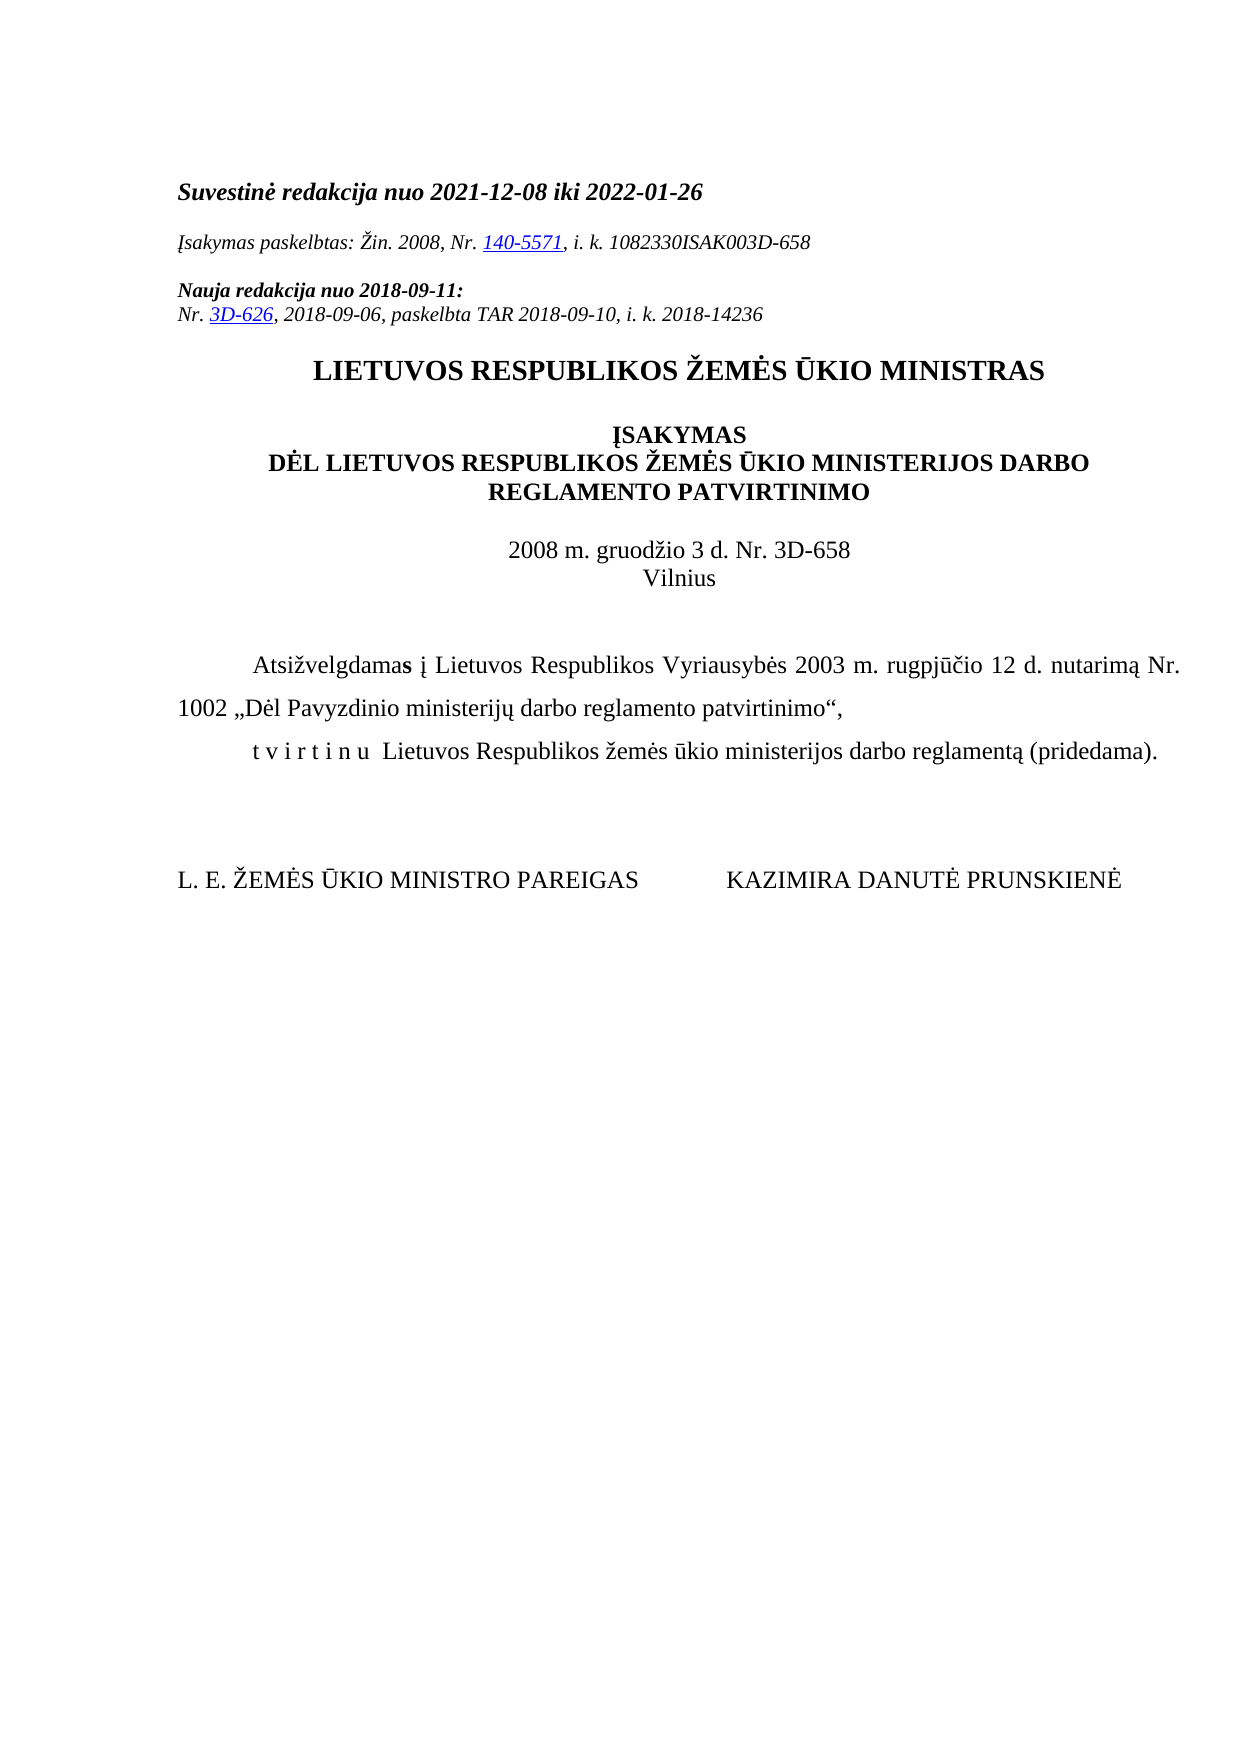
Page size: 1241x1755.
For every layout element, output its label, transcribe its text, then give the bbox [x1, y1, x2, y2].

text Atsižvelgdamas į Lietuvos Respublikos Vyriausybės 2003 m. rugpjūčio 12 d. nutarimą Nr. 1002 „Dėl Pavyzdinio ministerijų darbo reglamento patvirtinimo“, [177, 650, 1181, 722]
text DĖL LIETUVOS RESPUBLIKOS ŽEMĖS ŪKIO MINISTERIJOS DARBO REGLAMENTO PATVIRTINIMO [177, 448, 1181, 506]
text Įsakymas paskelbtas: Žin. 2008, Nr. 140-5571, i. k. 1082330ISAK003D-658 [177, 230, 1181, 254]
text L. E. ŽEMĖS ŪKIO MINISTRO PAREIGAS KAZIMIRA DANUTĖ PRUNSKIENĖ [177, 865, 1181, 894]
text 2008 m. gruodžio 3 d. Nr. 3D-658 [177, 535, 1181, 563]
text Nauja redakcija nuo 2018-09-11: [177, 278, 1181, 302]
text ĮSAKYMAS [177, 420, 1181, 448]
text Suvestinė redakcija nuo 2021-12-08 iki 2022-01-26 [177, 177, 1181, 206]
text Nr. 3D-626, 2018-09-06, paskelbta TAR 2018-09-10, i. k. 2018-14236 [177, 302, 1181, 326]
text tvirtinu Lietuvos Respublikos žemės ūkio ministerijos darbo reglamentą (pridedama). [177, 736, 1181, 765]
text LIETUVOS RESPUBLIKOS ŽEMĖS ŪKIO MINISTRAS [177, 353, 1181, 386]
text Vilnius [177, 563, 1181, 592]
